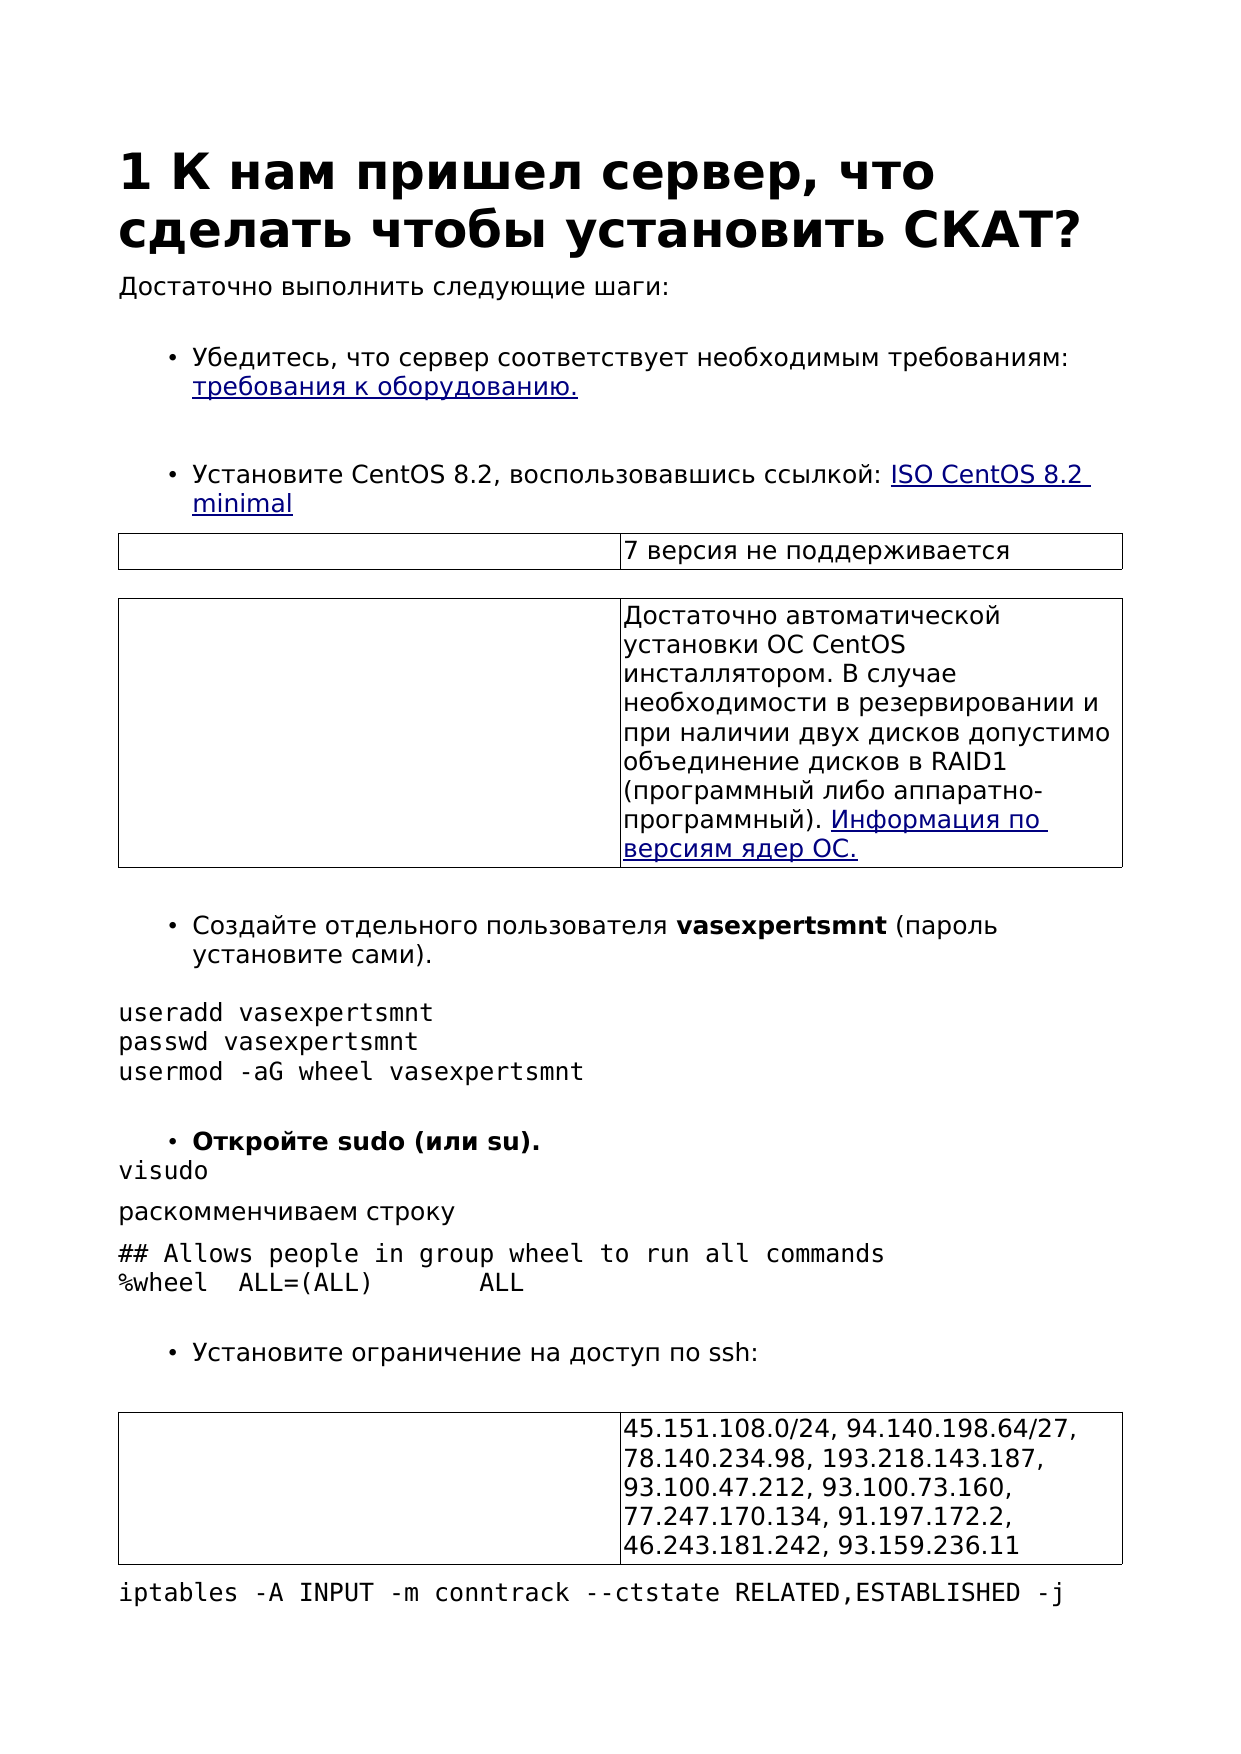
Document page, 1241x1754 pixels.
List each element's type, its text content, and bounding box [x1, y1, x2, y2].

table_header [119, 534, 620, 568]
table_header 7 версия не поддерживается [621, 534, 1122, 568]
table_header Достаточно автоматической установки ОС CentOS инсталлятором. В случае необходимости в резервировании и при наличии двух дисков допустимо объединение дисков в RAID1 (программный либо аппаратно-программный). Информация по версиям ядер ОС. [621, 599, 1122, 867]
text раскомменчиваем строку [118, 1197, 1122, 1226]
text visudo [118, 1156, 1122, 1186]
table_header [119, 1413, 620, 1563]
text iptables -A INPUT -m conntrack --ctstate RELATED,ESTABLISHED -j [118, 1578, 1122, 1607]
text Достаточно выполнить следующие шаги: [118, 272, 1122, 301]
list Убедитесь, что сервер соответствует необходимым требованиям: требования к оборудованию. [177, 343, 1122, 431]
list Откройте sudo (или su). [177, 1127, 1122, 1156]
list Установите CentOS 8.2, воспользовавшись ссылкой: ISO CentOS 8.2 minimal [177, 460, 1122, 518]
text ## Allows people in group wheel to run all commands %wheel ALL=(ALL) ALL [118, 1239, 1122, 1297]
table_header [119, 599, 620, 867]
list Создайте отдельного пользователя vasexpertsmnt (пароль установите сами). [177, 911, 1122, 998]
list Установите ограничение на доступ по ssh: [177, 1338, 1122, 1397]
table_header 45.151.108.0/24, 94.140.198.64/27, 78.140.234.98, 193.218.143.187, 93.100.47.212, 93.100.73.160, 77.247.170.134, 91.197.172.2, 46.243.181.242, 93.159.236.11 [621, 1413, 1122, 1563]
subtitle 1 К нам пришел сервер, что сделать чтобы установить СКАТ? [118, 143, 1122, 259]
text useradd vasexpertsmnt passwd vasexpertsmnt usermod -aG wheel vasexpertsmnt [118, 998, 1122, 1086]
